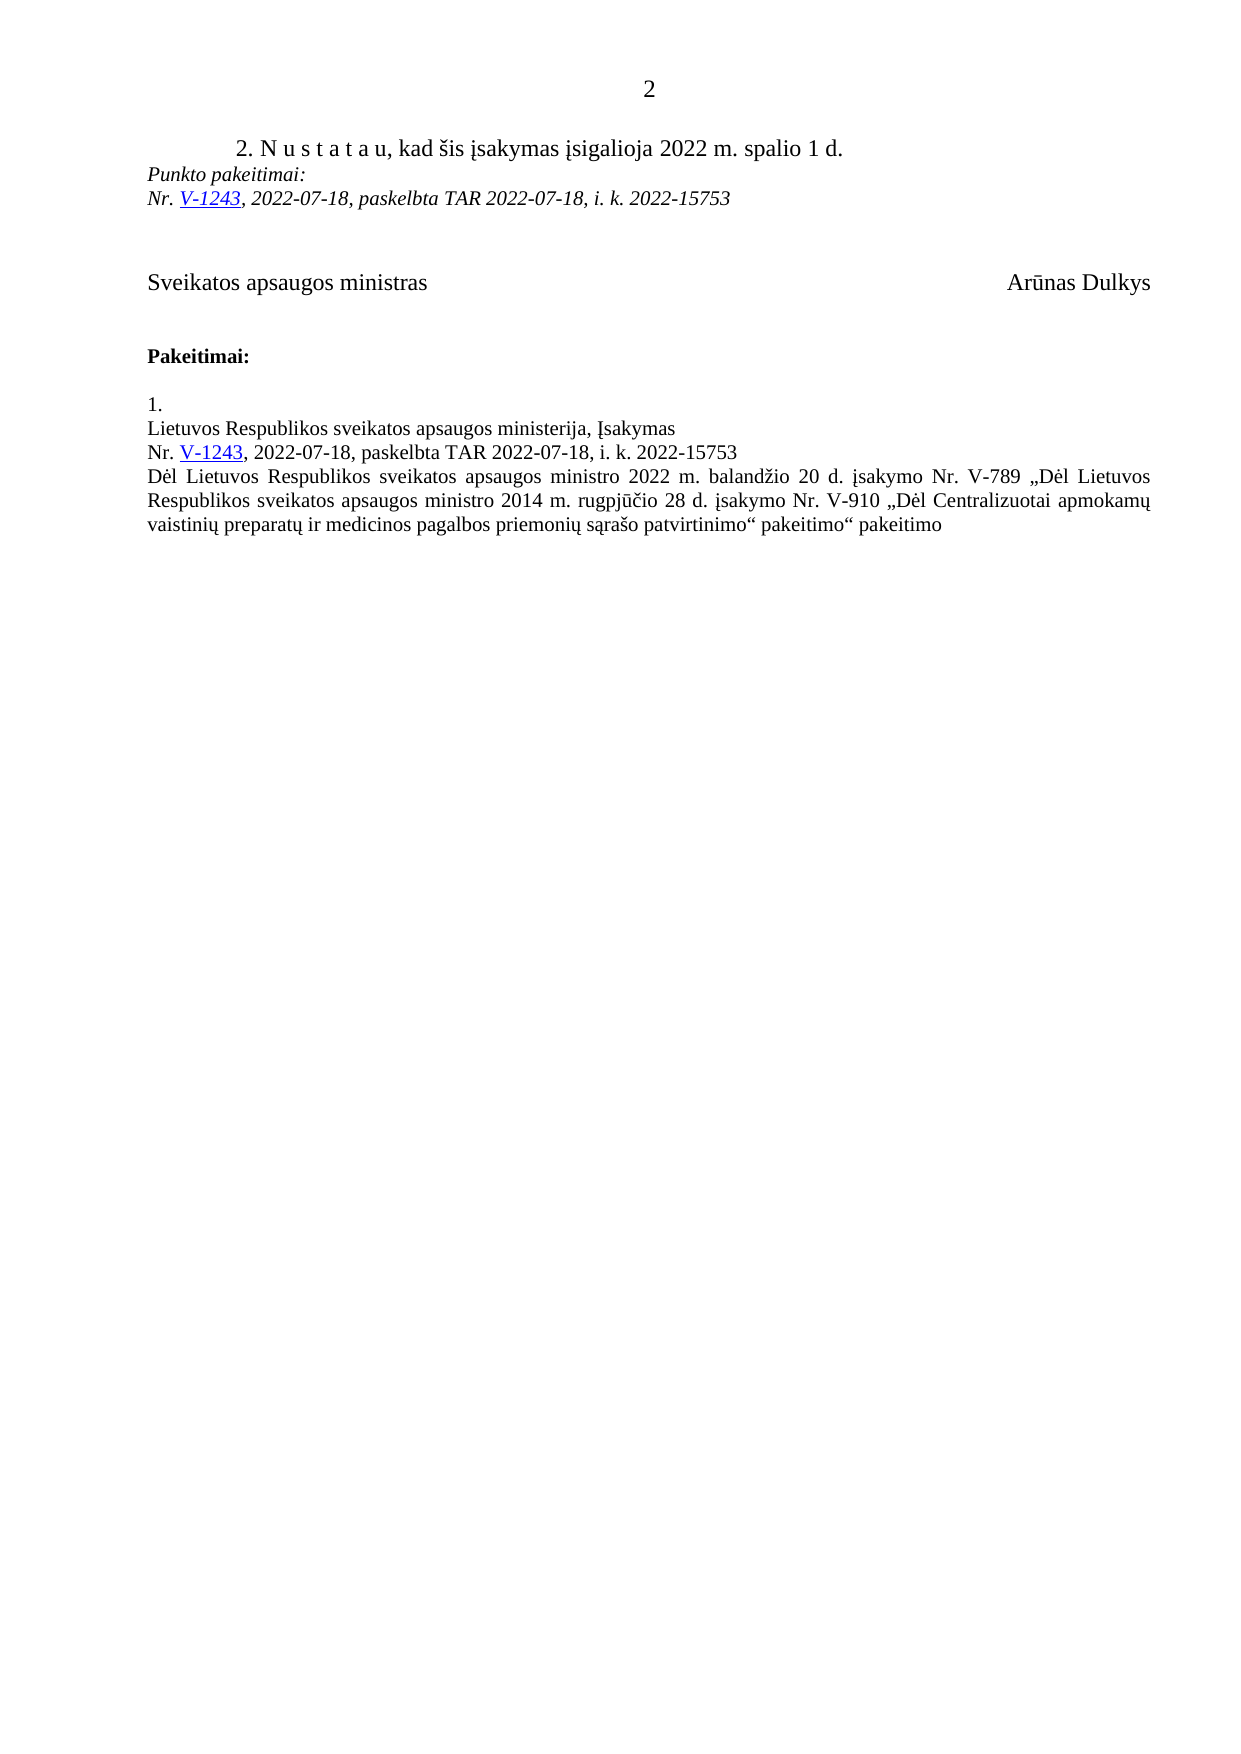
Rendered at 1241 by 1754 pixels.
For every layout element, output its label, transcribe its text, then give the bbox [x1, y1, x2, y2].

text Punkto pakeitimai: [147, 162, 1152, 186]
text Lietuvos Respublikos sveikatos apsaugos ministerija, Įsakymas [147, 416, 1152, 440]
text Dėl Lietuvos Respublikos sveikatos apsaugos ministro 2022 m. balandžio 20 d. įsakymo Nr. V-789 „Dėl Lietuvos Respublikos sveikatos apsaugos ministro 2014 m. rugpjūčio 28 d. įsakymo Nr. V-910 „Dėl Centralizuotai apmokamų vaistinių preparatų ir medicinos pagalbos priemonių sąrašo patvirtinimo“ pakeitimo“ pakeitimo [147, 464, 1152, 536]
text Sveikatos apsaugos ministras Arūnas Dulkys [147, 268, 1152, 296]
text 2. N u s t a t a u, kad šis įsakymas įsigalioja 2022 m. spalio 1 d. [147, 133, 1152, 162]
text Pakeitimai: [147, 344, 1152, 368]
text Nr. V-1243, 2022-07-18, paskelbta TAR 2022-07-18, i. k. 2022-15753 [147, 440, 1152, 464]
text 1. [147, 392, 1152, 416]
text Nr. V-1243, 2022-07-18, paskelbta TAR 2022-07-18, i. k. 2022-15753 [147, 186, 1152, 210]
